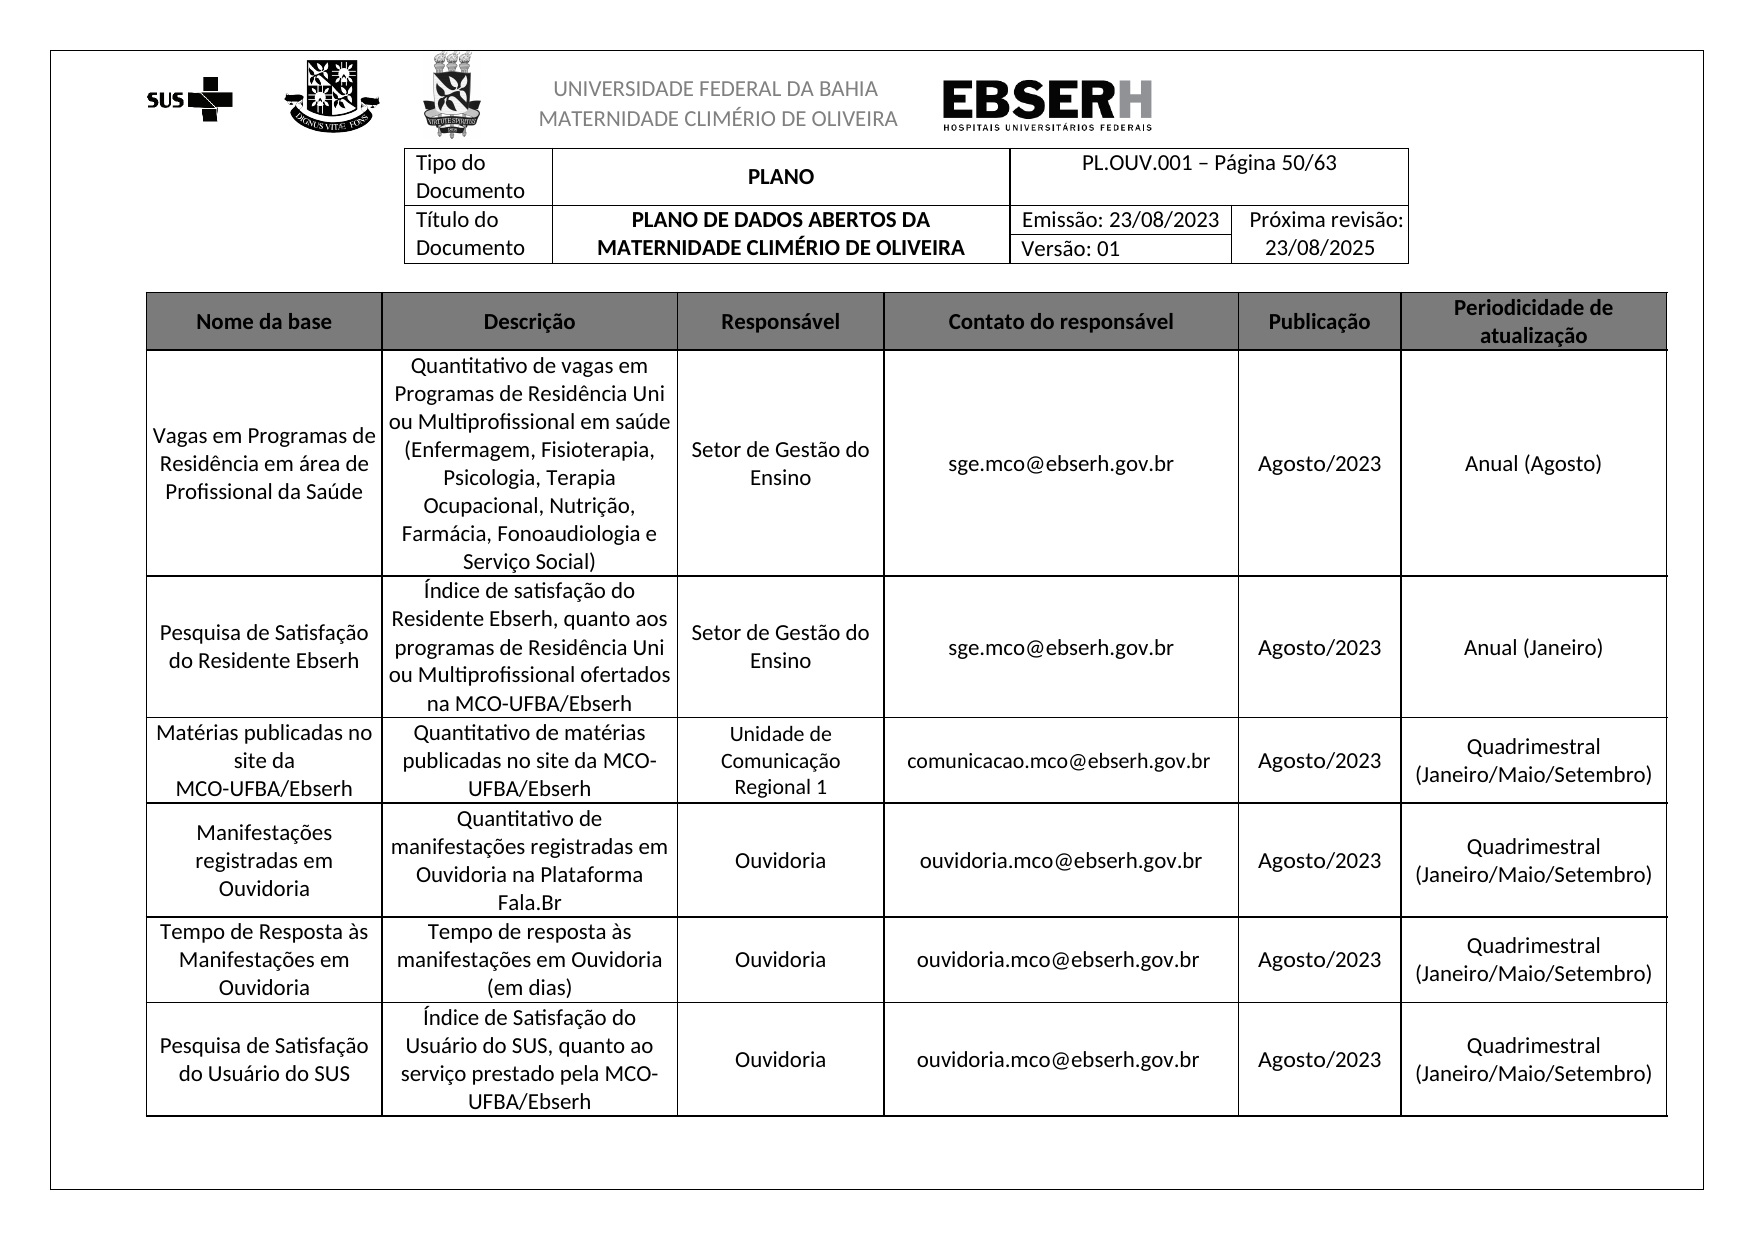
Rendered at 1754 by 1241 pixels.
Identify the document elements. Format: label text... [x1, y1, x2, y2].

table_cell ouvidoria.mco@ebserh.gov.br [885, 918, 1238, 1002]
table_cell sge.mco@ebserh.gov.br [885, 577, 1238, 717]
table_cell Matérias publicadas no site da MCO-UFBA/Ebserh [147, 718, 381, 802]
table_cell Setor de Gestão do Ensino [678, 351, 883, 575]
table_cell Ouvidoria [678, 1003, 883, 1115]
table_cell ouvidoria.mco@ebserh.gov.br [885, 1003, 1238, 1115]
table_cell Quantitativo de vagas em Programas de Residência Uni ou Multiprofissional em saúde (Enfermagem, Fisioterapia, Psicologia, Terapia Ocupacional, Nutrição, Farmácia, Fonoaudiologia e Serviço Social) [383, 351, 677, 575]
table_cell Setor de Gestão do Ensino [678, 577, 883, 717]
table_cell ouvidoria.mco@ebserh.gov.br [885, 804, 1238, 916]
table_cell Quadrimestral (Janeiro/Maio/Setembro) [1402, 1003, 1666, 1115]
table_cell Anual (Janeiro) [1402, 577, 1666, 717]
table_cell Tempo de resposta às manifestações em Ouvidoria (em dias) [383, 918, 677, 1002]
table_header Periodicidade de atualização [1402, 293, 1666, 349]
table_header Publicação [1239, 293, 1400, 349]
table_cell comunicacao.mco@ebserh.gov.br [885, 718, 1238, 802]
table_cell Vagas em Programas de Residência em área de Profissional da Saúde [147, 351, 381, 575]
table_header Nome da base [147, 293, 381, 349]
table_cell Tempo de Resposta às Manifestações em Ouvidoria [147, 918, 381, 1002]
table_cell Quadrimestral (Janeiro/Maio/Setembro) [1402, 918, 1666, 1002]
table_cell Agosto/2023 [1239, 577, 1400, 717]
table_header Responsável [678, 293, 883, 349]
table_cell Pesquisa de Satisfação do Usuário do SUS [147, 1003, 381, 1115]
table_cell Manifestações registradas em Ouvidoria [147, 804, 381, 916]
table_cell Quantitativo de matérias publicadas no site da MCO-UFBA/Ebserh [383, 718, 677, 802]
table_header Contato do responsável [885, 293, 1238, 349]
table_cell Agosto/2023 [1239, 1003, 1400, 1115]
table_cell Agosto/2023 [1239, 804, 1400, 916]
table_cell Ouvidoria [678, 918, 883, 1002]
table_cell Agosto/2023 [1239, 351, 1400, 575]
table_cell Quadrimestral (Janeiro/Maio/Setembro) [1402, 718, 1666, 802]
table_header Descrição [383, 293, 677, 349]
table_cell Agosto/2023 [1239, 718, 1400, 802]
table_cell Anual (Agosto) [1402, 351, 1666, 575]
table_cell Quantitativo de manifestações registradas em Ouvidoria na Plataforma Fala.Br [383, 804, 677, 916]
table_cell sge.mco@ebserh.gov.br [885, 351, 1238, 575]
table_cell Índice de Satisfação do Usuário do SUS, quanto ao serviço prestado pela MCO-UFBA/Ebserh [383, 1003, 677, 1115]
table_cell Índice de satisfação do Residente Ebserh, quanto aos programas de Residência Uni ou Multiprofissional ofertados na MCO-UFBA/Ebserh [383, 577, 677, 717]
table_cell Pesquisa de Satisfação do Residente Ebserh [147, 577, 381, 717]
table_cell Quadrimestral (Janeiro/Maio/Setembro) [1402, 804, 1666, 916]
table_cell Ouvidoria [678, 804, 883, 916]
table_cell Unidade de Comunicação Regional 1 [678, 718, 883, 802]
table_cell Agosto/2023 [1239, 918, 1400, 1002]
